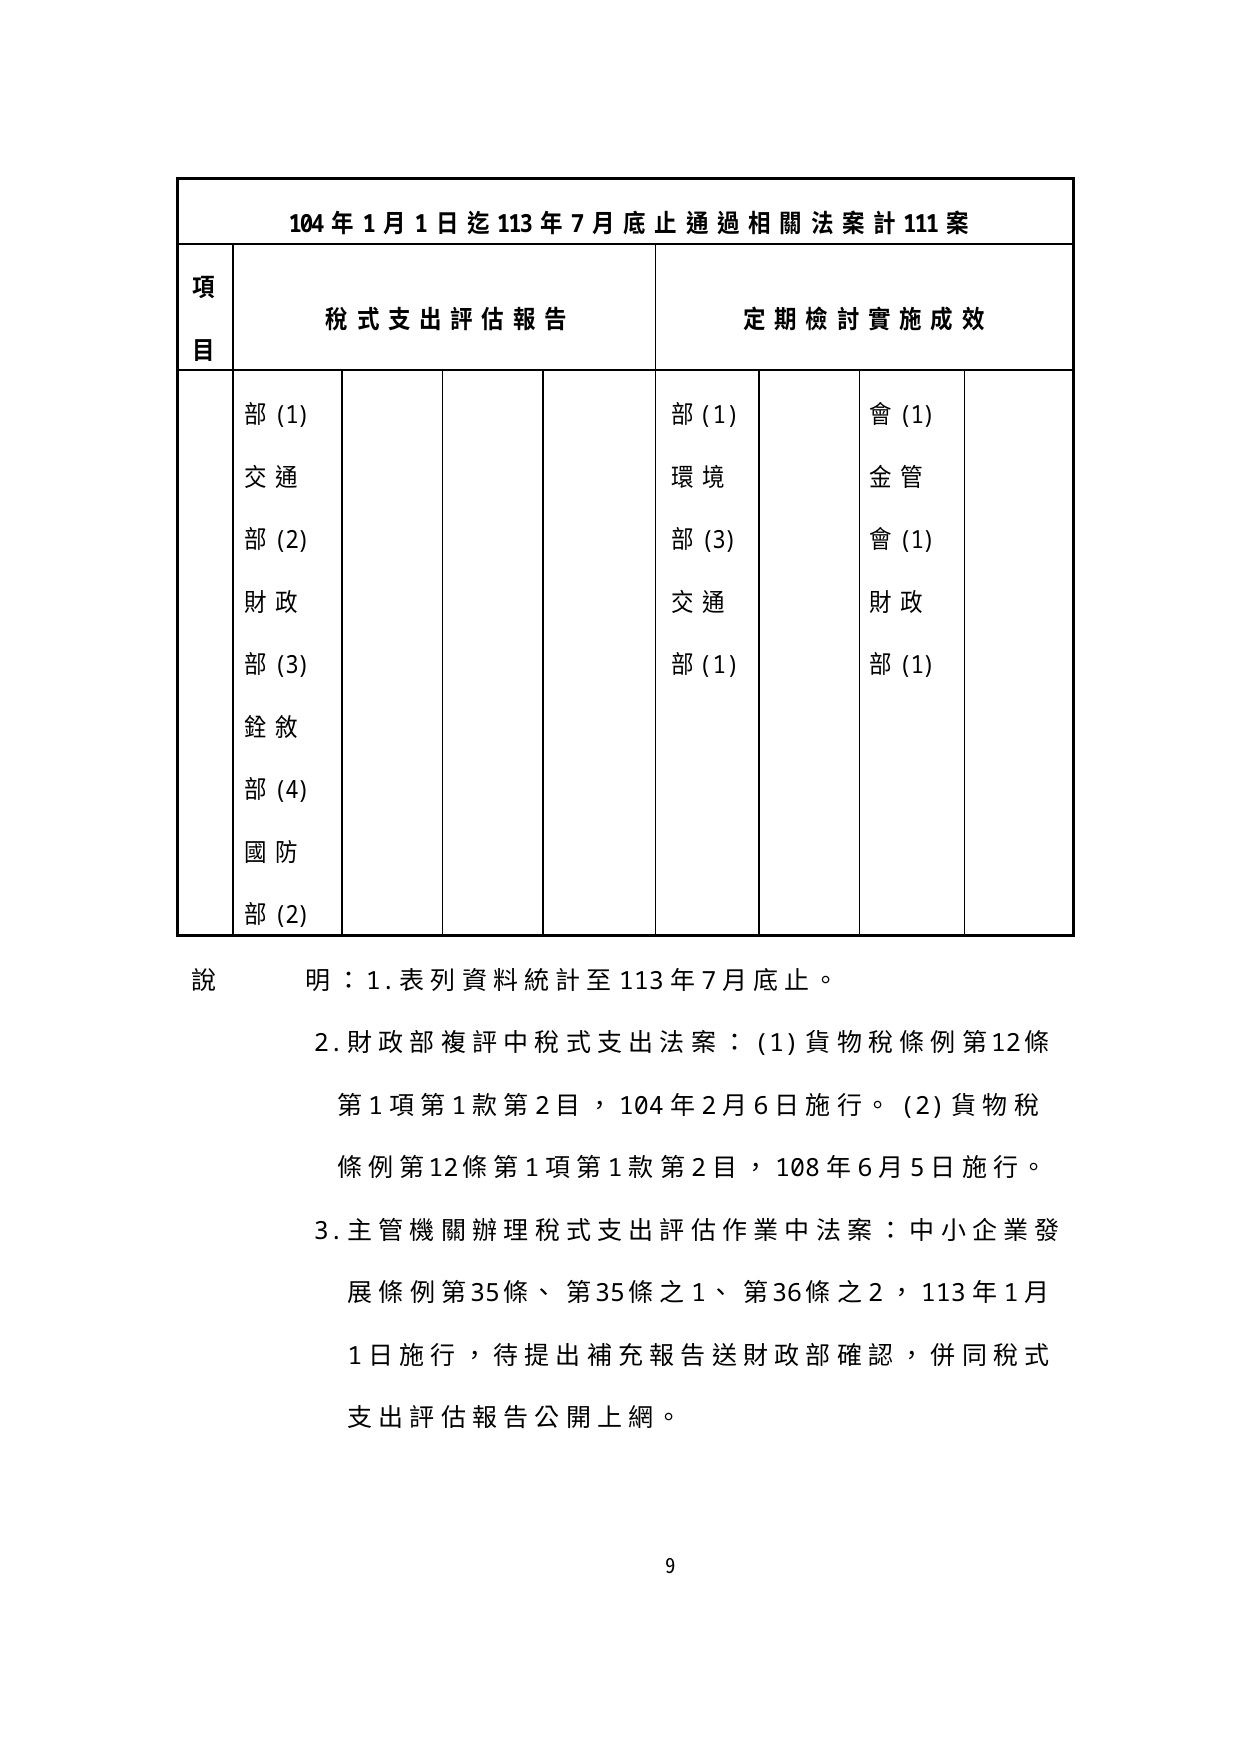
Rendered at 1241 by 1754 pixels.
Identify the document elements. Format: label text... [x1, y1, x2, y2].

text 2.財政部複評中稅式支出法案：(1)貨物稅條例第12條第1項第1款第2目，104年2月6日施行。(2)貨物稅條例第12條第1項第1款第2目，108年6月5日施行。 [304, 999, 1063, 1187]
table_cell [343, 371, 442, 933]
table_cell [179, 371, 232, 933]
table_cell [760, 371, 859, 933]
table_cell [443, 371, 542, 933]
table_cell 部(1) 環境部(3) 交通部(1) [656, 371, 758, 933]
table_cell 稅式支出評估報告 [234, 245, 655, 369]
table_cell 項目 [179, 245, 232, 369]
table_header 104年1月1日迄113年7月底止通過相關法案計111案 [179, 180, 1072, 243]
text 3.主管機關辦理稅式支出評估作業中法案：中小企業發展條例第35條、第35條之1、第36條之2，113年1月1日施行，待提出補充報告送財政部確認，併同稅式支出評估報告公開上網。 [306, 1187, 1063, 1437]
table_cell [544, 371, 655, 933]
table_cell 部(1) 交通部(2) 財政部(3) 銓敘部(4) 國防部(2) [234, 371, 341, 933]
text 說 明：1.表列資料統計至113年7月底止。 [179, 937, 1063, 999]
table_cell 定期檢討實施成效 [656, 245, 1072, 369]
table_cell 會(1) 金管會(1) 財政部(1) [860, 371, 964, 933]
table_cell [965, 371, 1072, 933]
